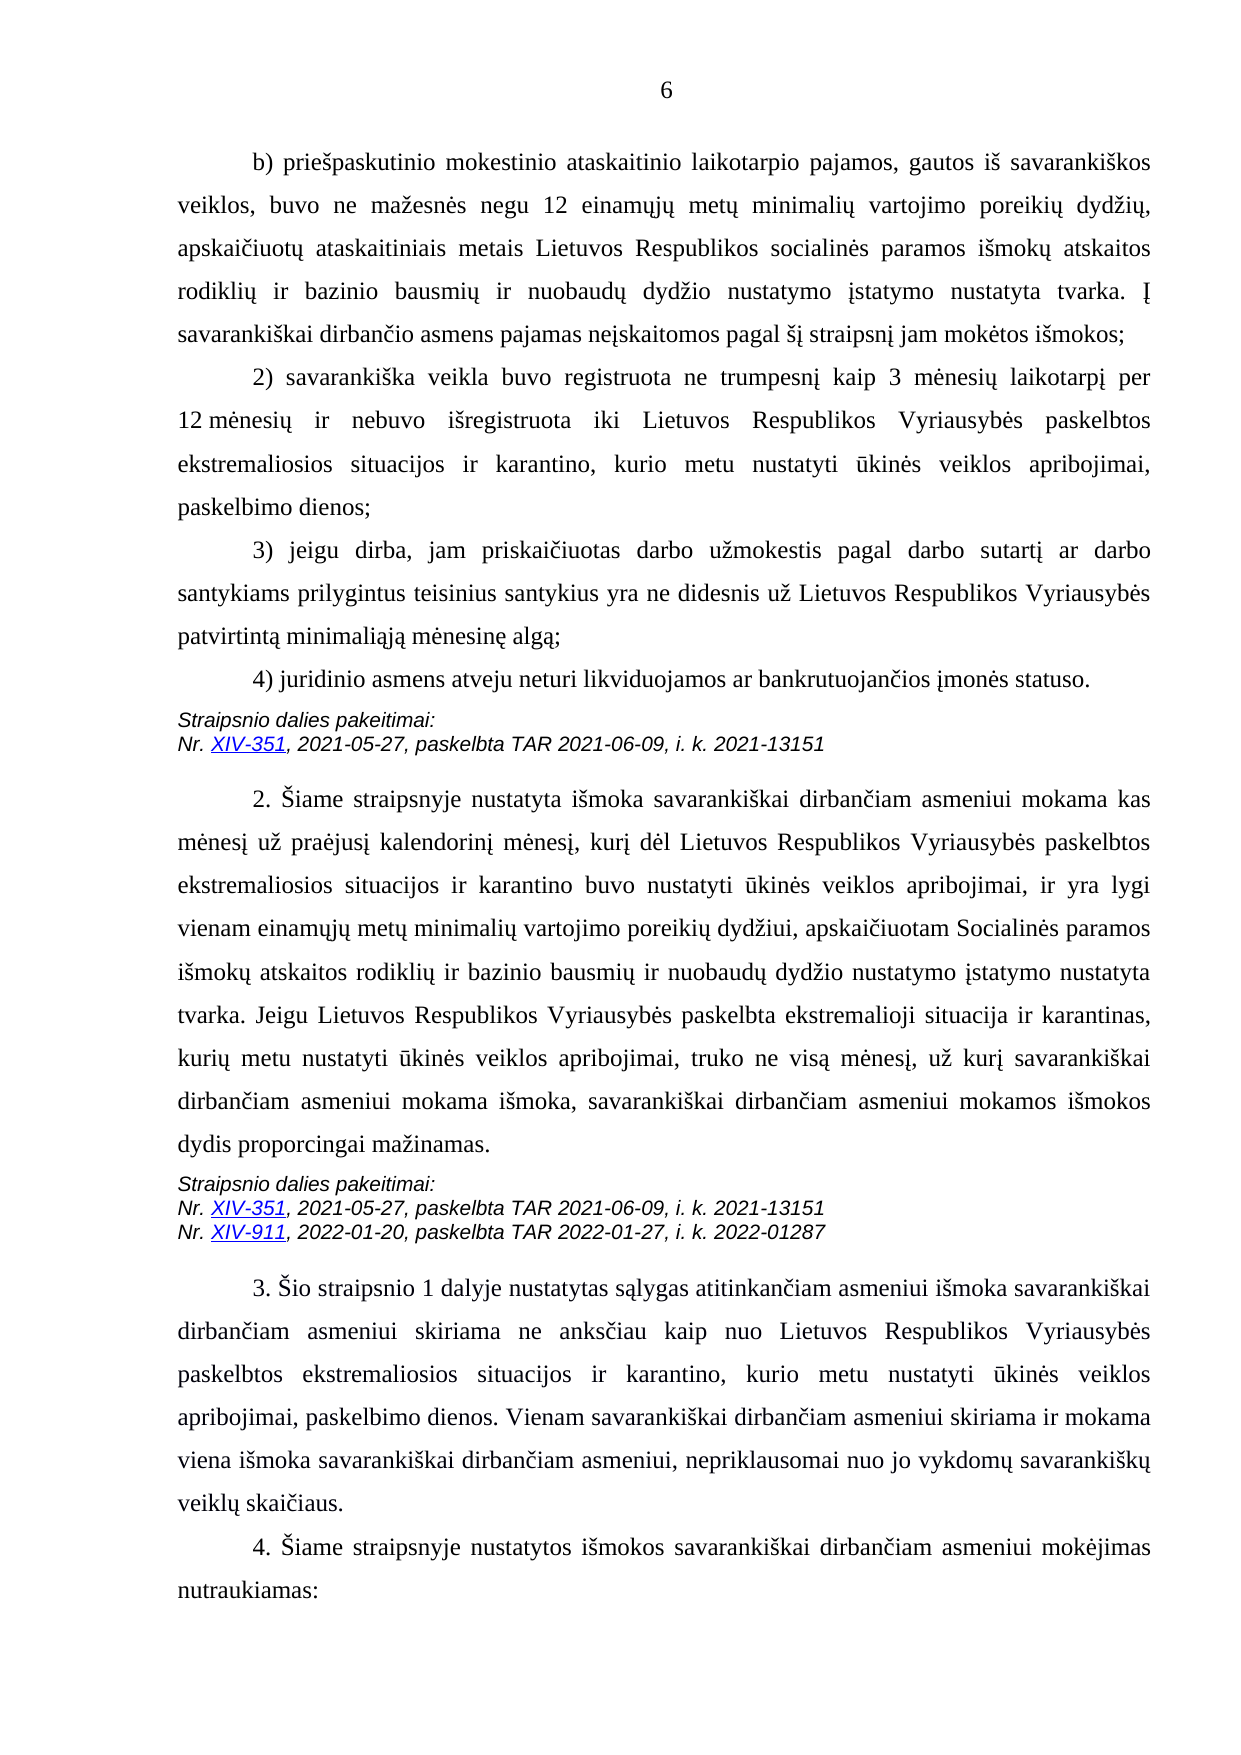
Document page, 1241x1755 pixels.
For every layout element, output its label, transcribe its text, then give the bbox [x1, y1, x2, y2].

text 2) savarankiška veikla buvo registruota ne trumpesnį kaip 3 mėnesių laikotarpį per 12 mėnesių ir nebuvo išregistruota iki Lietuvos Respublikos Vyriausybės paskelbtos ekstremaliosios situacijos ir karantino, kurio metu nustatyti ūkinės veiklos apribojimai, paskelbimo dienos; [177, 362, 1152, 521]
text Nr. XIV-351, 2021-05-27, paskelbta TAR 2021-06-09, i. k. 2021-13151 [177, 731, 1152, 755]
text 4. Šiame straipsnyje nustatytos išmokos savarankiškai dirbančiam asmeniui mokėjimas nutraukiamas: [177, 1532, 1152, 1603]
text 3. Šio straipsnio 1 dalyje nustatytas sąlygas atitinkančiam asmeniui išmoka savarankiškai dirbančiam asmeniui skiriama ne anksčiau kaip nuo Lietuvos Respublikos Vyriausybės paskelbtos ekstremaliosios situacijos ir karantino, kurio metu nustatyti ūkinės veiklos apribojimai, paskelbimo dienos. Vienam savarankiškai dirbančiam asmeniui skiriama ir mokama viena išmoka savarankiškai dirbančiam asmeniui, nepriklausomai nuo jo vykdomų savarankiškų veiklų skaičiaus. [177, 1273, 1152, 1517]
text Nr. XIV-351, 2021-05-27, paskelbta TAR 2021-06-09, i. k. 2021-13151 [177, 1196, 1152, 1220]
text Straipsnio dalies pakeitimai: [177, 707, 1152, 731]
text Nr. XIV-911, 2022-01-20, paskelbta TAR 2022-01-27, i. k. 2022-01287 [177, 1220, 1152, 1244]
text 3) jeigu dirba, jam priskaičiuotas darbo užmokestis pagal darbo sutartį ar darbo santykiams prilygintus teisinius santykius yra ne didesnis už Lietuvos Respublikos Vyriausybės patvirtintą minimaliąją mėnesinę algą; [177, 535, 1152, 650]
text 4) juridinio asmens atveju neturi likviduojamos ar bankrutuojančios įmonės statuso. [177, 664, 1152, 693]
text Straipsnio dalies pakeitimai: [177, 1172, 1152, 1196]
text b) priešpaskutinio mokestinio ataskaitinio laikotarpio pajamos, gautos iš savarankiškos veiklos, buvo ne mažesnės negu 12 einamųjų metų minimalių vartojimo poreikių dydžių, apskaičiuotų ataskaitiniais metais Lietuvos Respublikos socialinės paramos išmokų atskaitos rodiklių ir bazinio bausmių ir nuobaudų dydžio nustatymo įstatymo nustatyta tvarka. Į savarankiškai dirbančio asmens pajamas neįskaitomos pagal šį straipsnį jam mokėtos išmokos; [177, 147, 1152, 348]
text 2. Šiame straipsnyje nustatyta išmoka savarankiškai dirbančiam asmeniui mokama kas mėnesį už praėjusį kalendorinį mėnesį, kurį dėl Lietuvos Respublikos Vyriausybės paskelbtos ekstremaliosios situacijos ir karantino buvo nustatyti ūkinės veiklos apribojimai, ir yra lygi vienam einamųjų metų minimalių vartojimo poreikių dydžiui, apskaičiuotam Socialinės paramos išmokų atskaitos rodiklių ir bazinio bausmių ir nuobaudų dydžio nustatymo įstatymo nustatyta tvarka. Jeigu Lietuvos Respublikos Vyriausybės paskelbta ekstremalioji situacija ir karantinas, kurių metu nustatyti ūkinės veiklos apribojimai, truko ne visą mėnesį, už kurį savarankiškai dirbančiam asmeniui mokama išmoka, savarankiškai dirbančiam asmeniui mokamos išmokos dydis proporcingai mažinamas. [177, 784, 1152, 1158]
